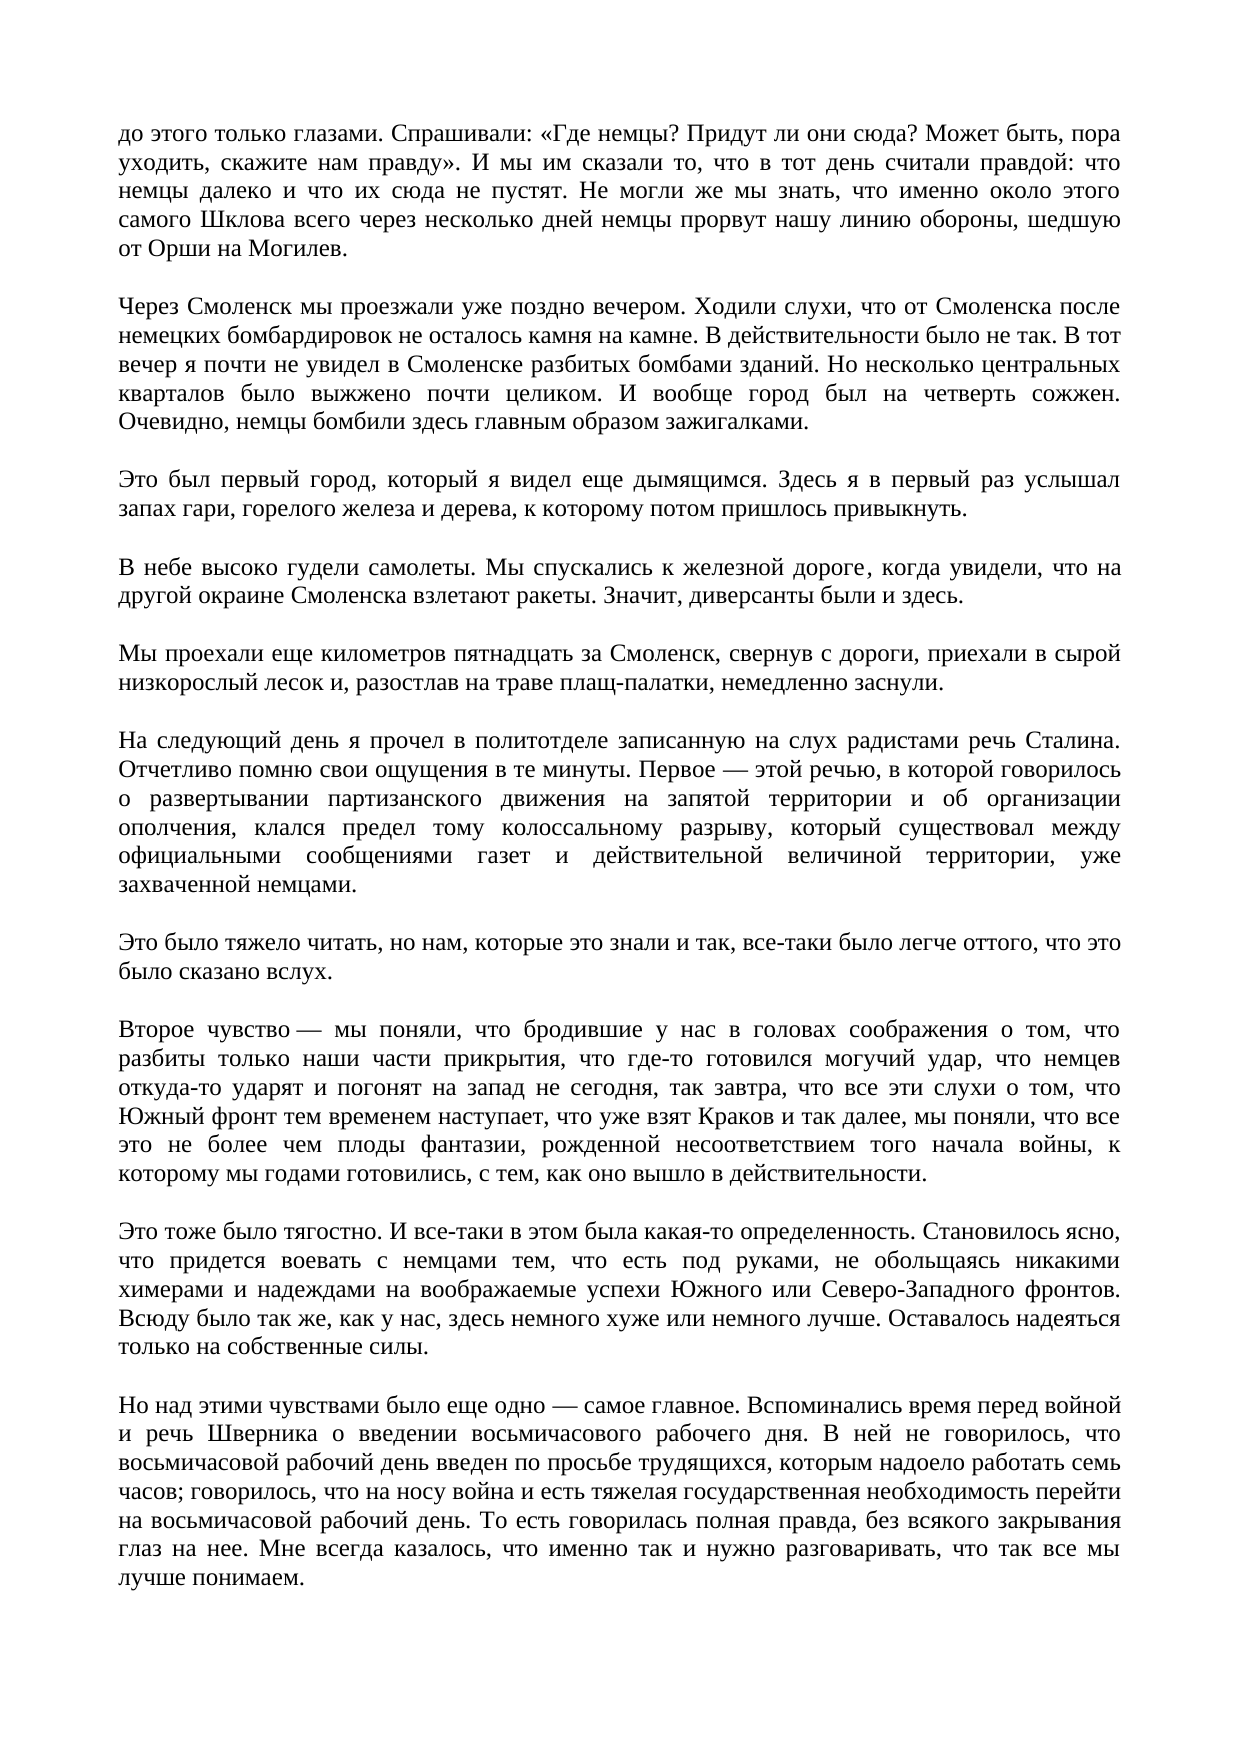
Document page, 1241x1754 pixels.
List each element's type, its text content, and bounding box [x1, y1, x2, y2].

text Но над этими чувствами было еще одно — самое главное. Вспоминались время перед войной и речь Шверника о введении восьмичасового рабочего дня. В ней не говорилось, что восьмичасовой рабочий день введен по просьбе трудящихся, которым надоело работать семь часов; говорилось, что на носу война и есть тяжелая государственная необходимость перейти на восьмичасовой рабочий день. То есть говорилась полная правда, без всякого закрывания глаз на нее. Мне всегда казалось, что именно так и нужно разговаривать, что так все мы лучше понимаем. [118, 1390, 1122, 1591]
text Это был первый город, который я видел еще дымящимся. Здесь я в первый раз услышал запах гари, горелого железа и дерева, к которому потом пришлось привыкнуть. [118, 464, 1122, 522]
text Это тоже было тягостно. И все-таки в этом была какая-то определенность. Становилось ясно, что придется воевать с немцами тем, что есть под руками, не обольщаясь никакими химерами и надеждами на воображаемые успехи Южного или Северо-Западного фронтов. Всюду было так же, как у нас, здесь немного хуже или немного лучше. Оставалось надеяться только на собственные силы. [118, 1216, 1122, 1360]
text Мы проехали еще километров пятнадцать за Смоленск, свернув с дороги, приехали в сырой низкорослый лесок и, разостлав на траве плащ-палатки, немедленно заснули. [118, 638, 1122, 696]
text Это было тяжело читать, но нам, которые это знали и так, все-таки было легче оттого, что это было сказано вслух. [118, 927, 1122, 985]
text На следующий день я прочел в политотделе записанную на слух радистами речь Сталина. Отчетливо помню свои ощущения в те минуты. Первое — этой речью, в которой говорилось о развертывании партизанского движения на запятой территории и об организации ополчения, клался предел тому колоссальному разрыву, который существовал между официальными сообщениями газет и действительной величиной территории, уже захваченной немцами. [118, 726, 1122, 898]
text до этого только глазами. Спрашивали: «Где немцы? Придут ли они сюда? Может быть, пора уходить, скажите нам правду». И мы им сказали то, что в тот день считали правдой: что немцы далеко и что их сюда не пустят. Не могли же мы знать, что именно около этого самого Шклова всего через несколько дней немцы прорвут нашу линию обороны, шедшую от Орши на Могилев. [118, 118, 1122, 262]
text Второе чувство — мы поняли, что бродившие у нас в головах соображения о том, что разбиты только наши части прикрытия, что где-то готовился могучий удар, что немцев откуда-то ударят и погонят на запад не сегодня, так завтра, что все эти слухи о том, что Южный фронт тем временем наступает, что уже взят Краков и так далее, мы поняли, что все это не более чем плоды фантазии, рожденной несоответствием того начала войны, к которому мы годами готовились, с тем, как оно вышло в действительности. [118, 1014, 1122, 1187]
text Через Смоленск мы проезжали уже поздно вечером. Ходили слухи, что от Смоленска после немецких бомбардировок не осталось камня на камне. В действительности было не так. В тот вечер я почти не увидел в Смоленске разбитых бомбами зданий. Но несколько центральных кварталов было выжжено почти целиком. И вообще город был на четверть сожжен. Очевидно, немцы бомбили здесь главным образом зажигалками. [118, 291, 1122, 435]
text В небе высоко гудели самолеты. Мы спускались к железной дороге, когда увидели, что на другой окраине Смоленска взлетают ракеты. Значит, диверсанты были и здесь. [118, 552, 1122, 609]
